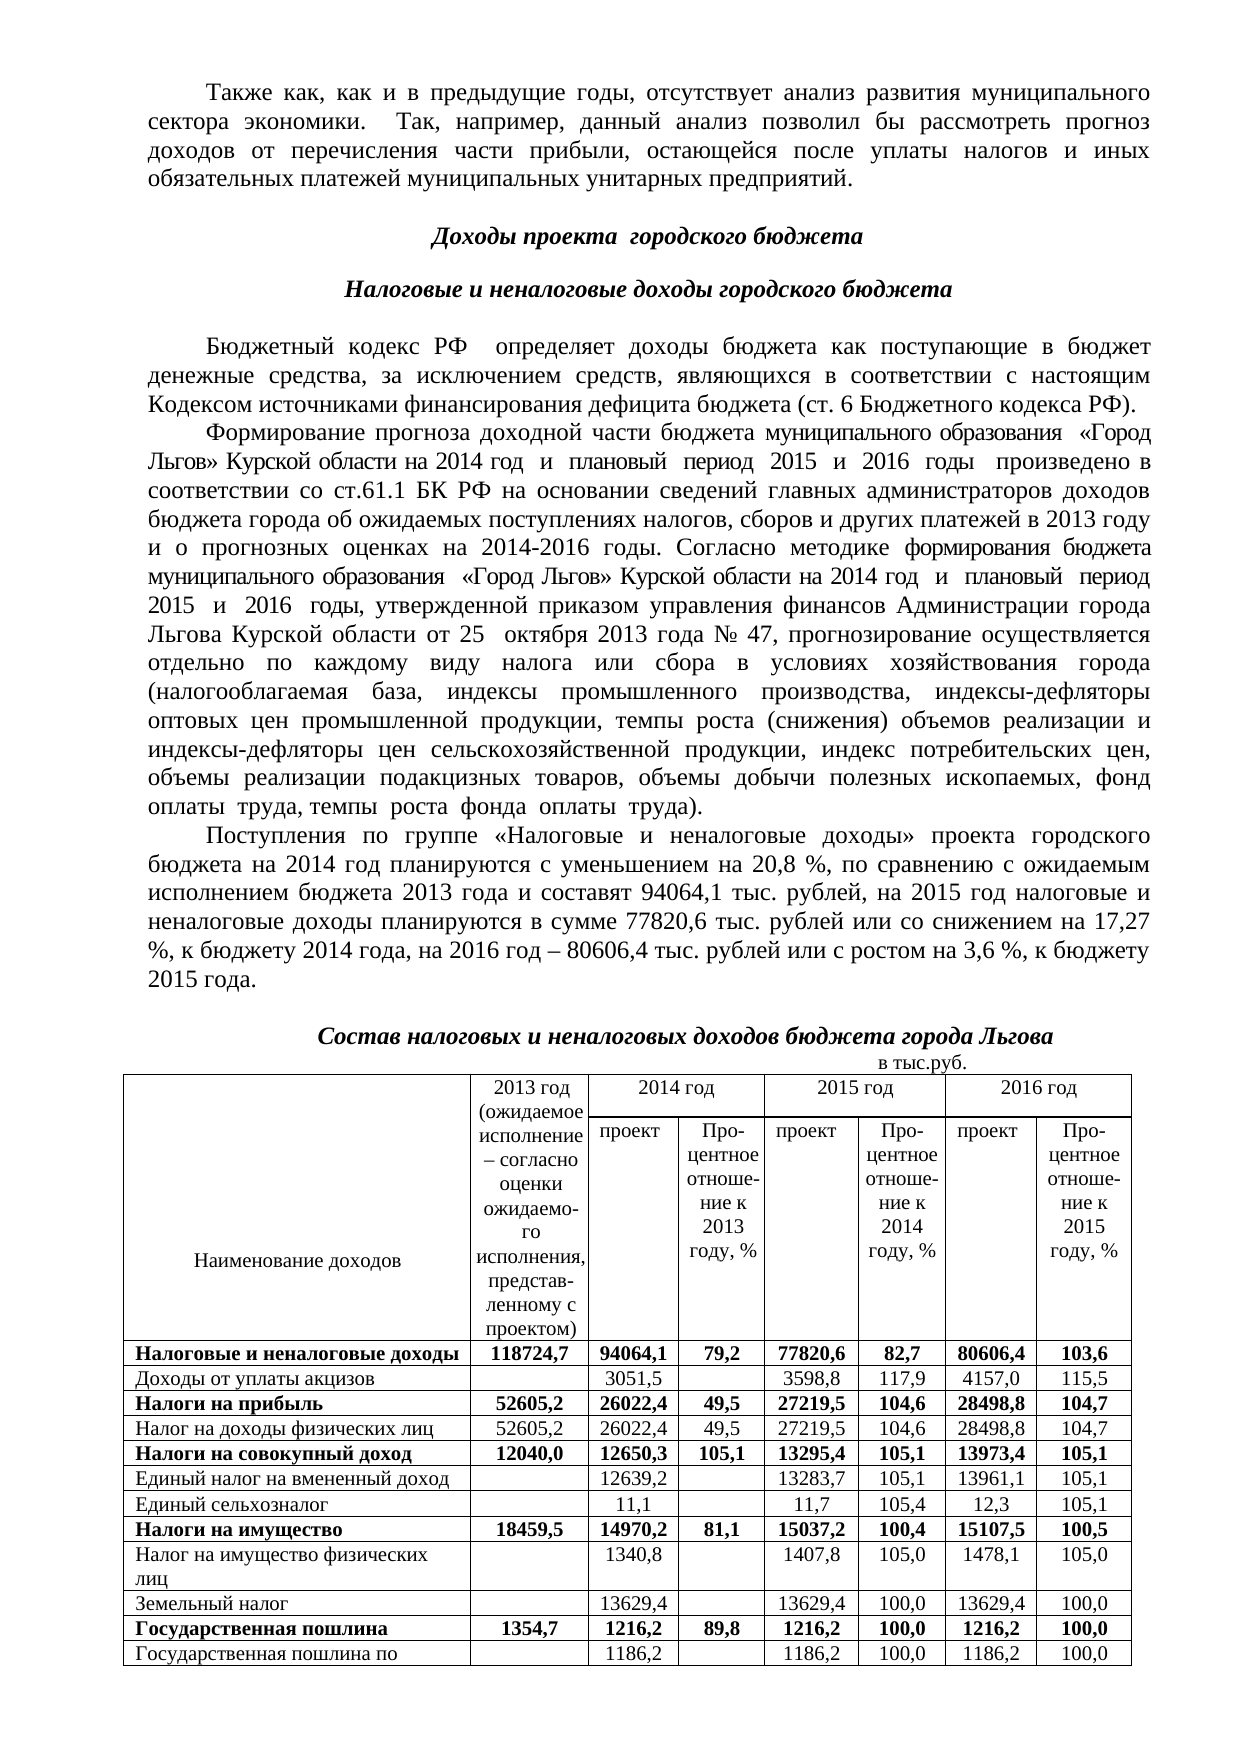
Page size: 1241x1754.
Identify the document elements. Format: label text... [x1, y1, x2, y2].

table_cell Налоги на совокупный доход [124, 1441, 470, 1465]
table_cell 1186,2 [946, 1641, 1036, 1665]
table_cell 12040,0 [471, 1441, 588, 1465]
text Доходы проекта городского бюджета [146, 221, 1152, 250]
table_cell проект [589, 1118, 678, 1340]
table_cell 79,2 [679, 1341, 764, 1365]
table_cell Налог на доходы физических лиц [124, 1416, 470, 1440]
table_cell 100,0 [859, 1641, 945, 1665]
text Поступления по группе «Налоговые и неналоговые доходы» проекта городского бюджета на 2014 год планируются с уменьшением на 20,8 %, по сравнению с ожидаемым исполнением бюджета 2013 года и составят 94064,1 тыс. рублей, на 2015 год налоговые и неналоговые доходы планируются в сумме 77820,6 тыс. рублей или со снижением на 17,27 %, к бюджету 2014 года, на 2016 год – 80606,4 тыс. рублей или с ростом на 3,6 %, к бюджету 2015 года. [148, 820, 1152, 992]
table_cell Государственная пошлина [124, 1616, 470, 1640]
table_cell 100,0 [1037, 1641, 1131, 1665]
table_header 2014 год [589, 1075, 764, 1116]
table_cell 13283,7 [765, 1466, 858, 1490]
table_cell 104,6 [859, 1416, 945, 1440]
table_cell Налог на имущество физических лиц [124, 1542, 470, 1590]
table_cell 11,7 [765, 1491, 858, 1516]
text Бюджетный кодекс РФ определяет доходы бюджета как поступающие в бюджет денежные средства, за исключением средств, являющихся в соответствии с настоящим Кодексом источниками финансирования дефицита бюджета (ст. 6 Бюджетного кодекса РФ). [148, 331, 1152, 417]
table_cell Единый сельхозналог [124, 1491, 470, 1516]
table_cell [679, 1466, 764, 1490]
table_cell Про-центное отноше-ние к 2015 году, % [1037, 1118, 1131, 1340]
table_cell 105,1 [679, 1441, 764, 1465]
table_cell 105,0 [859, 1542, 945, 1590]
table_cell [679, 1491, 764, 1516]
table_cell 1354,7 [471, 1616, 588, 1640]
table_cell 94064,1 [589, 1341, 678, 1365]
table_header Наименование доходов [124, 1075, 470, 1340]
text Состав налоговых и неналоговых доходов бюджета города Льгова [148, 1021, 1152, 1050]
table_cell 105,0 [1037, 1542, 1131, 1590]
table_cell 28498,8 [946, 1391, 1036, 1415]
table_cell 12639,2 [589, 1466, 678, 1490]
table_cell 103,6 [1037, 1341, 1131, 1365]
table_cell 105,1 [1037, 1441, 1131, 1465]
table_cell [471, 1366, 588, 1390]
table_cell 105,1 [1037, 1466, 1131, 1490]
table_cell Про-центное отноше-ние к 2014 году, % [859, 1118, 945, 1340]
table_cell 1478,1 [946, 1542, 1036, 1590]
table_cell 100,0 [859, 1591, 945, 1615]
table_header 2015 год [765, 1075, 945, 1116]
table_cell 12650,3 [589, 1441, 678, 1465]
table_cell [679, 1641, 764, 1665]
table_cell 105,1 [859, 1466, 945, 1490]
table_cell Налоги на прибыль [124, 1391, 470, 1415]
table_cell 13629,4 [946, 1591, 1036, 1615]
table_cell 105,1 [859, 1441, 945, 1465]
table_cell 14970,2 [589, 1517, 678, 1541]
table_cell [471, 1542, 588, 1590]
table_header 2016 год [946, 1075, 1131, 1116]
table_cell 77820,6 [765, 1341, 858, 1365]
table_cell проект [765, 1118, 858, 1340]
table_cell [471, 1491, 588, 1516]
table_cell 18459,5 [471, 1517, 588, 1541]
table_cell [679, 1366, 764, 1390]
table_cell 1186,2 [589, 1641, 678, 1665]
table_cell 1216,2 [946, 1616, 1036, 1640]
text Также как, как и в предыдущие годы, отсутствует анализ развития муниципального сектора экономики. Так, например, данный анализ позволил бы рассмотреть прогноз доходов от перечисления части прибыли, остающейся после уплаты налогов и иных обязательных платежей муниципальных унитарных предприятий. [148, 77, 1152, 192]
table_cell 118724,7 [471, 1341, 588, 1365]
table_cell 115,5 [1037, 1366, 1131, 1390]
table_cell [679, 1591, 764, 1615]
table_cell Про-центное отноше-ние к 2013 году, % [679, 1118, 764, 1340]
table_cell Государственная пошлина по [124, 1641, 470, 1665]
table_cell 104,6 [859, 1391, 945, 1415]
table_cell 13295,4 [765, 1441, 858, 1465]
table_cell 105,1 [1037, 1491, 1131, 1516]
table_cell 52605,2 [471, 1416, 588, 1440]
table_cell 100,0 [1037, 1616, 1131, 1640]
table_cell 13629,4 [589, 1591, 678, 1615]
table_cell проект [946, 1118, 1036, 1340]
table_cell Единый налог на вмененный доход [124, 1466, 470, 1490]
table_cell 12,3 [946, 1491, 1036, 1516]
table_cell 105,4 [859, 1491, 945, 1516]
table_cell [679, 1542, 764, 1590]
table_cell 1186,2 [765, 1641, 858, 1665]
table_cell 1216,2 [765, 1616, 858, 1640]
table_cell [471, 1466, 588, 1490]
table_cell Налоговые и неналоговые доходы [124, 1341, 470, 1365]
text Налоговые и неналоговые доходы городского бюджета [148, 274, 1152, 302]
table_cell 3598,8 [765, 1366, 858, 1390]
table_header 2013 год (ожидаемое исполнение – согласно оценки ожидаемо-го исполнения, представ-ленному с проектом) [471, 1075, 588, 1340]
table_cell 4157,0 [946, 1366, 1036, 1390]
table_cell 100,4 [859, 1517, 945, 1541]
table_cell Земельный налог [124, 1591, 470, 1615]
table_cell 1216,2 [589, 1616, 678, 1640]
table_cell [471, 1641, 588, 1665]
table_cell 104,7 [1037, 1416, 1131, 1440]
table_cell 27219,5 [765, 1391, 858, 1415]
table_cell 117,9 [859, 1366, 945, 1390]
table_cell 27219,5 [765, 1416, 858, 1440]
table_cell 15037,2 [765, 1517, 858, 1541]
table_cell 1407,8 [765, 1542, 858, 1590]
table_cell 52605,2 [471, 1391, 588, 1415]
table_cell 49,5 [679, 1391, 764, 1415]
table_cell 28498,8 [946, 1416, 1036, 1440]
table_cell 1340,8 [589, 1542, 678, 1590]
table_cell 13973,4 [946, 1441, 1036, 1465]
table_cell 26022,4 [589, 1416, 678, 1440]
table_cell 11,1 [589, 1491, 678, 1516]
table_cell 13629,4 [765, 1591, 858, 1615]
table_cell 82,7 [859, 1341, 945, 1365]
table_cell [471, 1591, 588, 1615]
table_cell 3051,5 [589, 1366, 678, 1390]
table_cell 13961,1 [946, 1466, 1036, 1490]
table_cell Доходы от уплаты акцизов [124, 1366, 470, 1390]
table_cell 80606,4 [946, 1341, 1036, 1365]
table_cell 26022,4 [589, 1391, 678, 1415]
table_cell 104,7 [1037, 1391, 1131, 1415]
table_cell 100,0 [859, 1616, 945, 1640]
table_cell 89,8 [679, 1616, 764, 1640]
table_cell 81,1 [679, 1517, 764, 1541]
table_cell Налоги на имущество [124, 1517, 470, 1541]
table_cell 49,5 [679, 1416, 764, 1440]
table_cell 100,0 [1037, 1591, 1131, 1615]
text в тыс.руб. [148, 1050, 1152, 1074]
text Формирование прогноза доходной части бюджета муниципального образования «Город Льгов» Курской области на 2014 год и плановый период 2015 и 2016 годы произведено в соответствии со ст.61.1 БК РФ на основании сведений главных администраторов доходов бюджета города об ожидаемых поступлениях налогов, сборов и других платежей в 2013 году и о прогнозных оценках на 2014-2016 годы. Согласно методике формирования бюджета муниципального образования «Город Льгов» Курской области на 2014 год и плановый период 2015 и 2016 годы, утвержденной приказом управления финансов Администрации города Льгова Курской области от 25 октября 2013 года № 47, прогнозирование осуществляется отдельно по каждому виду налога или сбора в условиях хозяйствования города (налогооблагаемая база, индексы промышленного производства, индексы-дефляторы оптовых цен промышленной продукции, темпы роста (снижения) объемов реализации и индексы-дефляторы цен сельскохозяйственной продукции, индекс потребительских цен, объемы реализации подакцизных товаров, объемы добычи полезных ископаемых, фонд оплаты труда, темпы роста фонда оплаты труда). [148, 417, 1152, 820]
table_cell 100,5 [1037, 1517, 1131, 1541]
table_cell 15107,5 [946, 1517, 1036, 1541]
